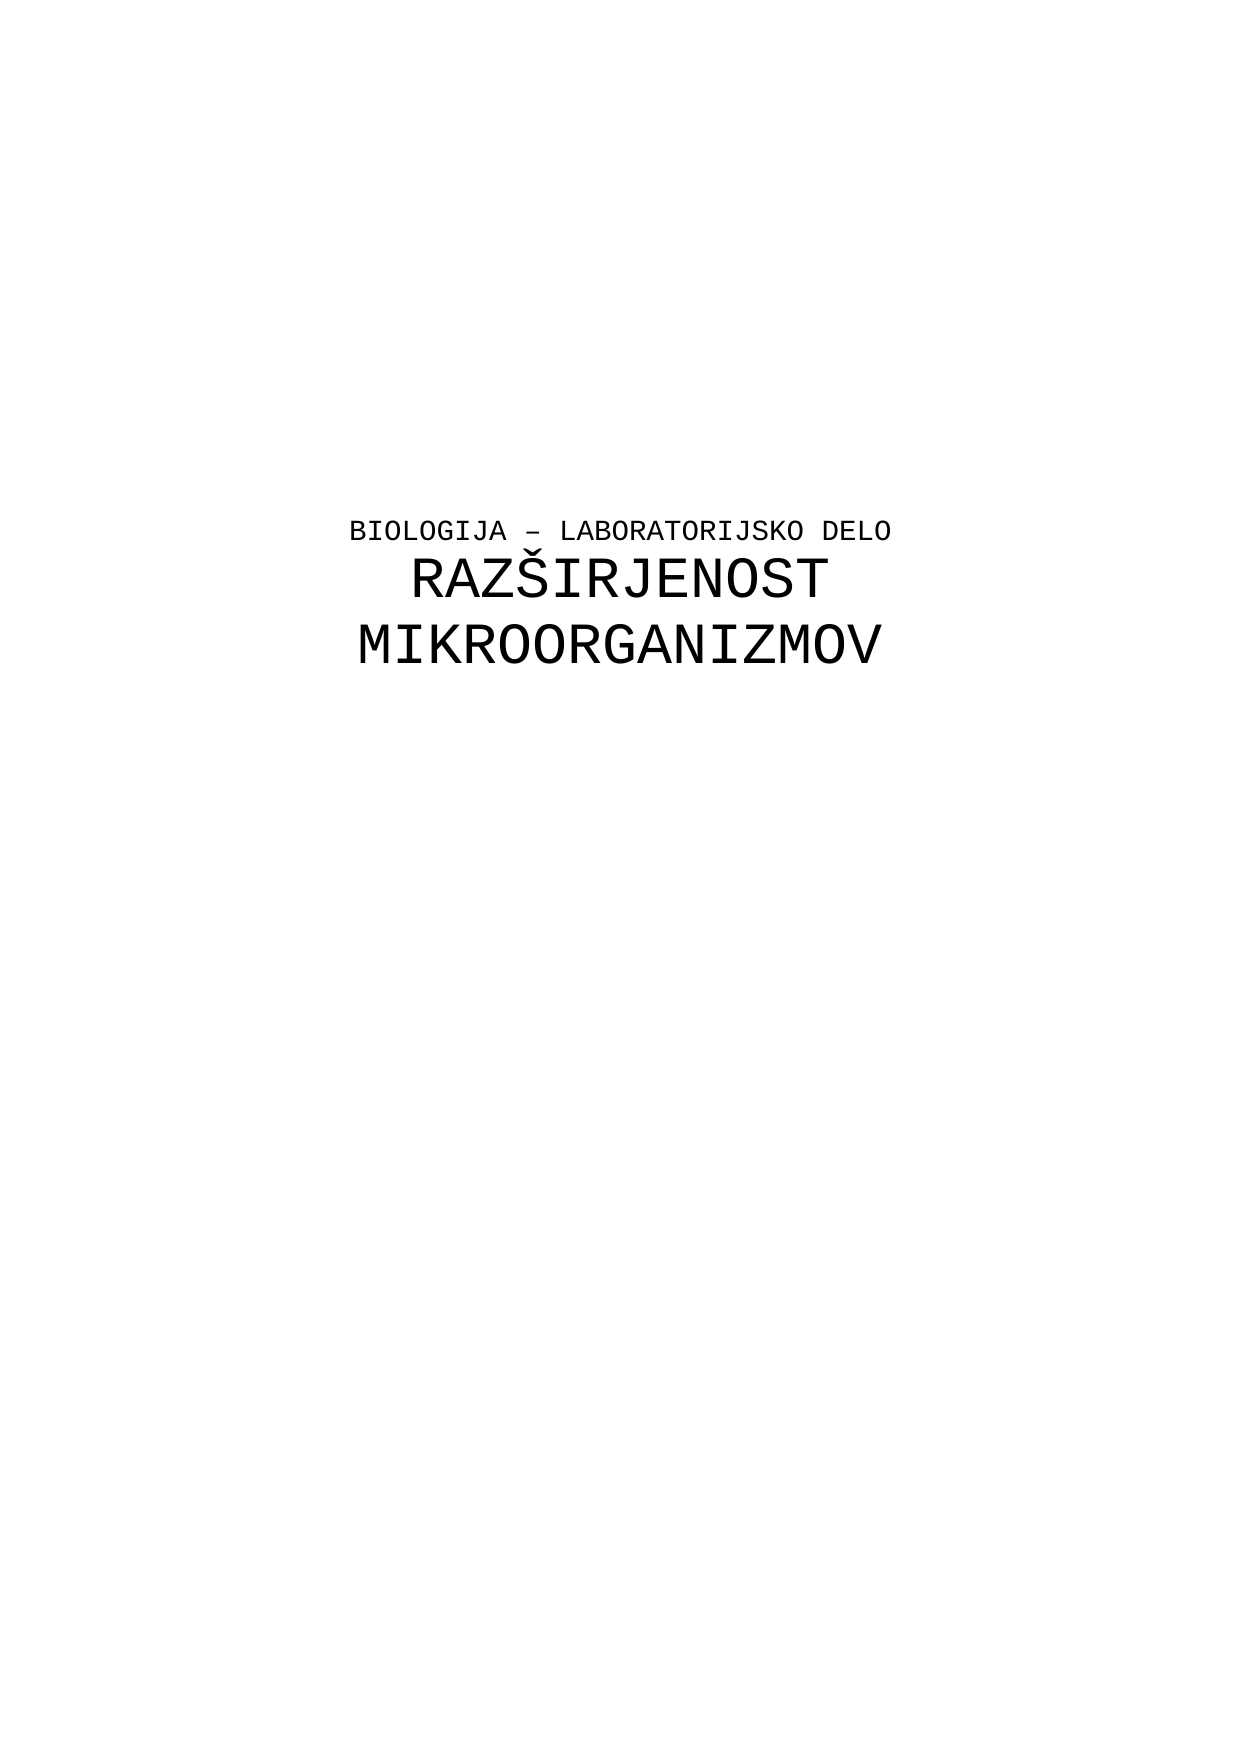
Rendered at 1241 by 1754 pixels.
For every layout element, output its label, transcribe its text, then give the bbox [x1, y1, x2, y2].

text RAZŠIRJENOST MIKROORGANIZMOV [148, 549, 1093, 681]
text BIOLOGIJA – LABORATORIJSKO DELO [148, 516, 1093, 549]
